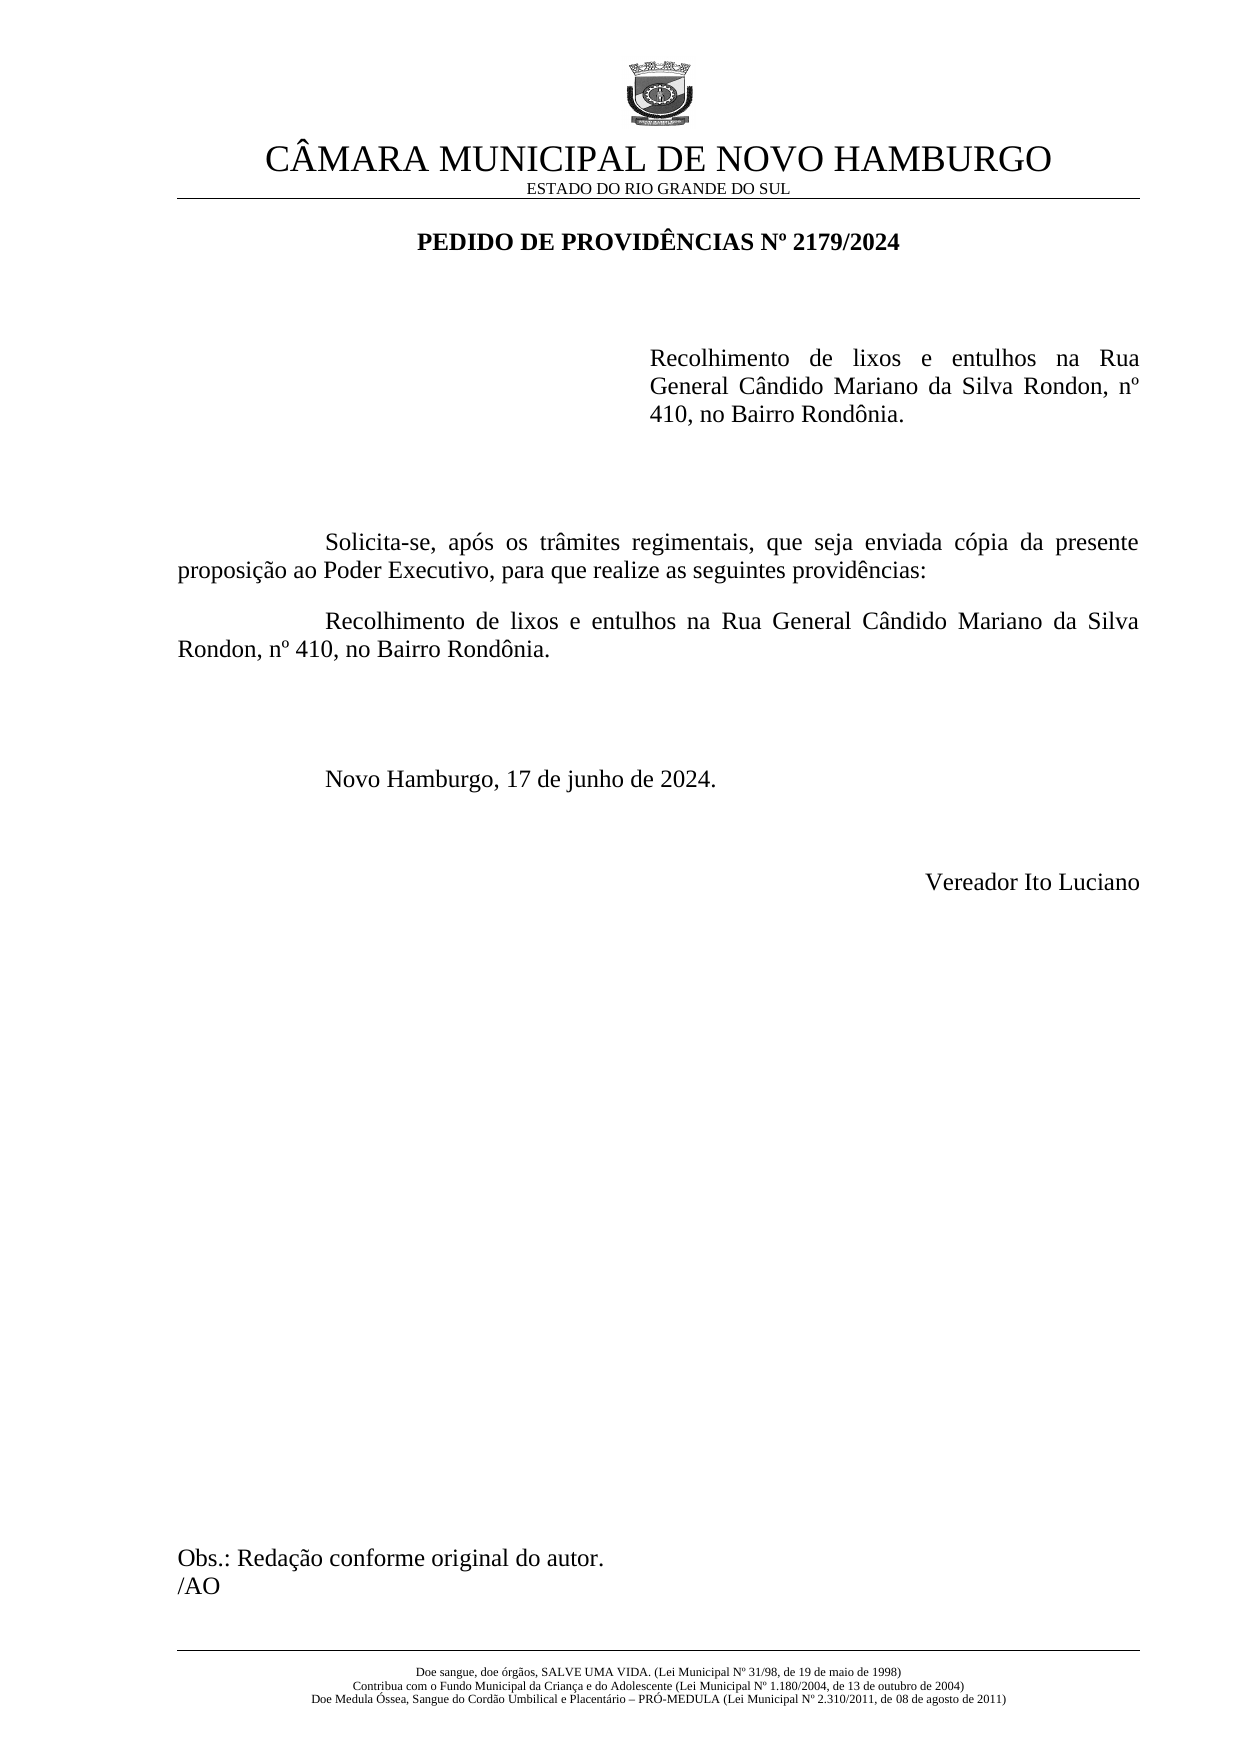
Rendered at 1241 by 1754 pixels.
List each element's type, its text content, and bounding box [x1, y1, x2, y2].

text Recolhimento de lixos e entulhos na Rua General Cândido Mariano da Silva Rondon, nº 410, no Bairro Rondônia. [177, 607, 1140, 662]
text Solicita-se, após os trâmites regimentais, que seja enviada cópia da presente proposição ao Poder Executivo, para que realize as seguintes providências: [177, 528, 1140, 583]
text Obs.: Redação conforme original do autor. [177, 1544, 1140, 1572]
text /AO [177, 1572, 1140, 1600]
text Recolhimento de lixos e entulhos na Rua General Cândido Mariano da Silva Rondon, nº 410, no Bairro Rondônia. [649, 344, 1140, 428]
text PEDIDO DE PROVIDÊNCIAS Nº 2179/2024 [177, 228, 1140, 256]
text Vereador Ito Luciano [177, 868, 1140, 895]
text Novo Hamburgo, 17 de junho de 2024. [177, 765, 1140, 793]
